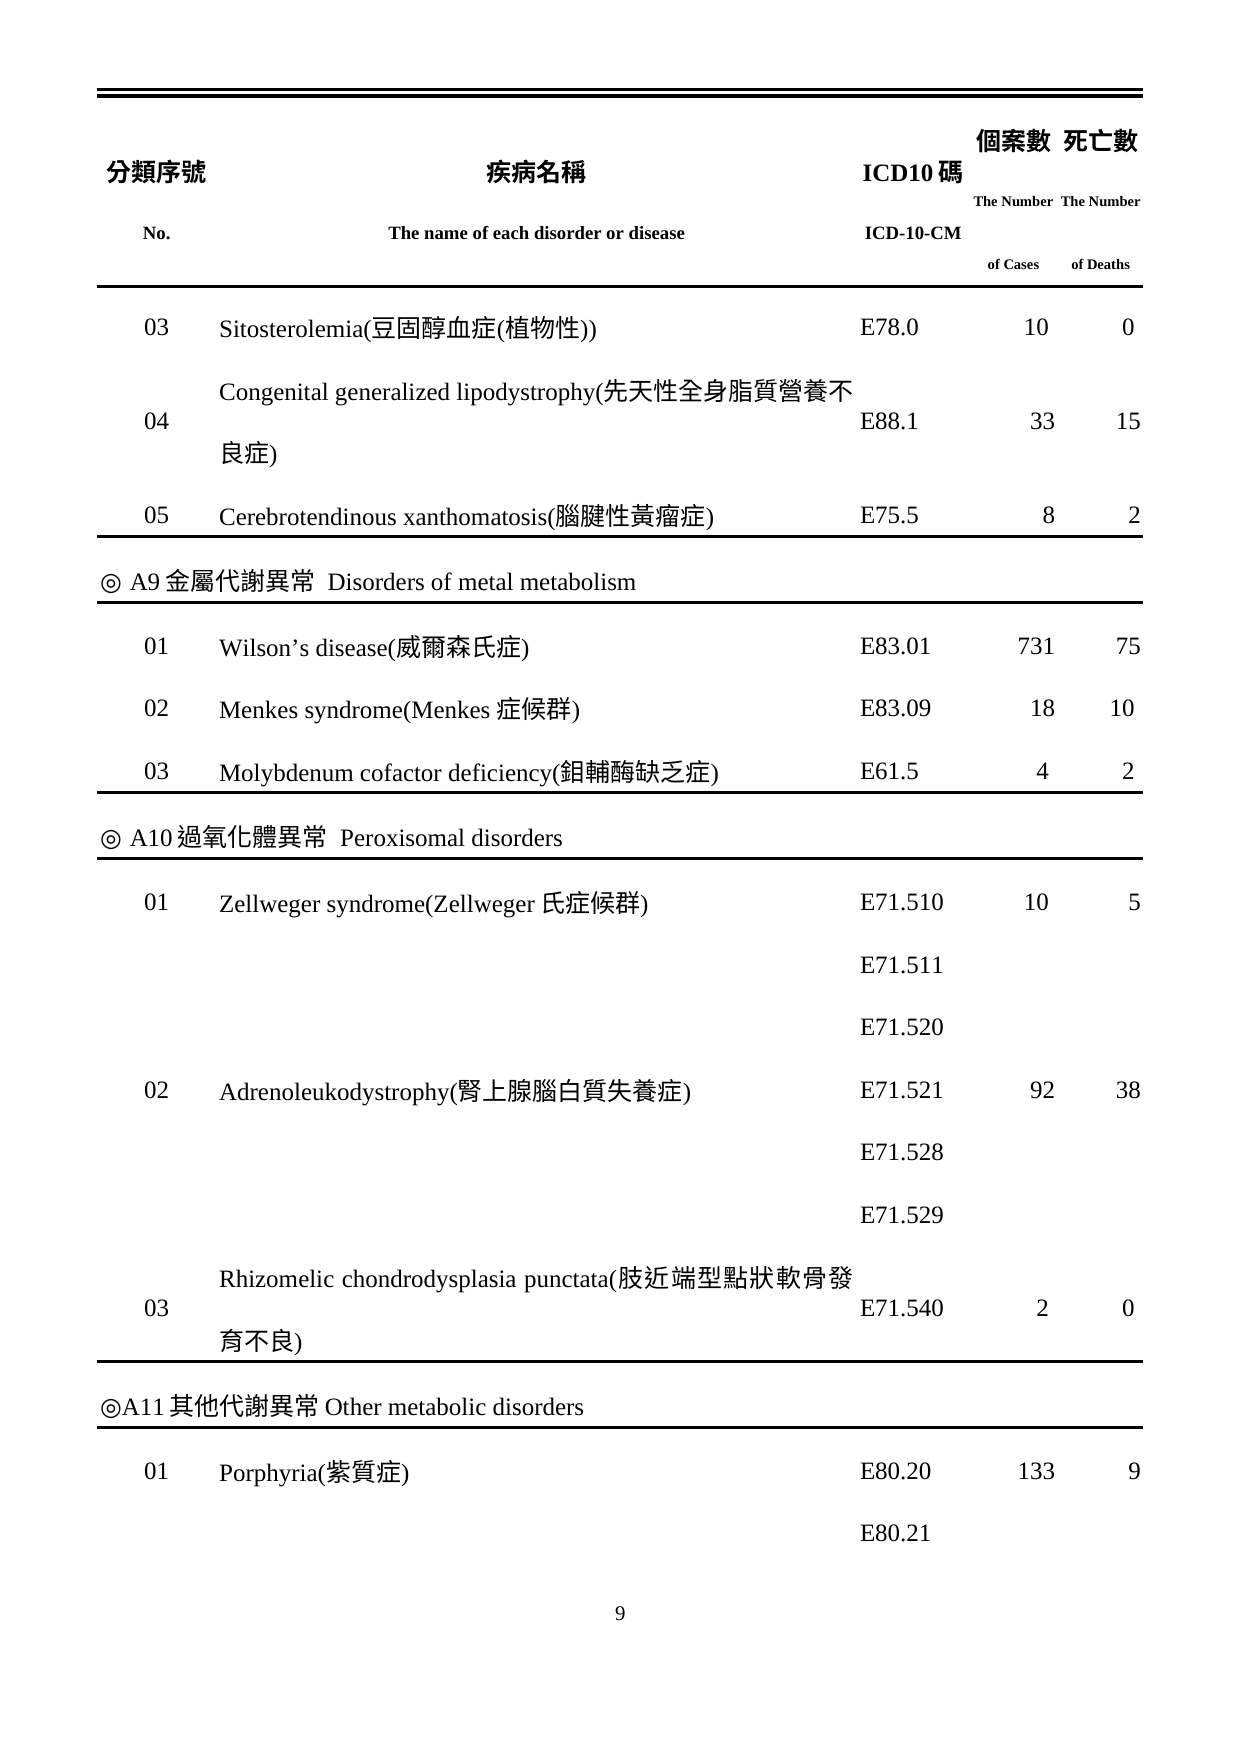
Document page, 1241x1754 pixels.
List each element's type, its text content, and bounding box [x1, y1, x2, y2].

table_cell 0 [1058, 288, 1143, 347]
table_header 死亡數 The Number of Deaths [1058, 98, 1143, 285]
table_cell 03 [97, 1235, 216, 1360]
table_cell Sitosterolemia(豆固醇血症(植物性)) [216, 288, 857, 347]
table_cell 01 [97, 604, 216, 666]
table_cell ◎A11其他代謝異常Other metabolic disorders [97, 1363, 1143, 1426]
table_cell 731 [969, 604, 1057, 666]
table_cell E88.1 [857, 348, 969, 472]
table_cell 04 [97, 348, 216, 472]
table_cell 15 [1058, 348, 1143, 472]
table_cell 02 [97, 666, 216, 729]
table_cell 01 [97, 860, 216, 922]
table_cell 01 [97, 1429, 216, 1554]
table_cell 133 [969, 1429, 1057, 1554]
table_cell Menkes syndrome(Menkes 症候群) [216, 666, 857, 729]
table_cell E61.5 [857, 729, 969, 791]
table_cell ◎ A10過氧化體異常 Peroxisomal disorders [97, 794, 1143, 857]
table_cell 9 [1058, 1429, 1143, 1554]
table_cell 05 [97, 473, 216, 535]
table_cell 8 [969, 473, 1057, 535]
table_cell Cerebrotendinous xanthomatosis(腦腱性黃瘤症) [216, 473, 857, 535]
table_cell 75 [1058, 604, 1143, 666]
table_cell 2 [1058, 473, 1143, 535]
table_cell 10 [969, 860, 1057, 922]
table_cell 03 [97, 729, 216, 791]
table_cell 18 [969, 666, 1057, 729]
table_cell Adrenoleukodystrophy(腎上腺腦白質失養症) [216, 923, 857, 1235]
table_cell E71.510 [857, 860, 969, 922]
table_cell 03 [97, 288, 216, 347]
table_cell 10 [1058, 666, 1143, 729]
table_cell 38 [1058, 923, 1143, 1235]
table_header 個案數 The Number of Cases [969, 98, 1057, 285]
table_cell Zellweger syndrome(Zellweger氏症候群) [216, 860, 857, 922]
table_cell E71.540 [857, 1235, 969, 1360]
table_cell E75.5 [857, 473, 969, 535]
table_cell Rhizomelic chondrodysplasia punctata(肢近端型點狀軟骨發育不良) [216, 1235, 857, 1360]
table_cell Congenital generalized lipodystrophy(先天性全身脂質營養不良症) [216, 348, 857, 472]
table_cell ◎ A9金屬代謝異常 Disorders of metal metabolism [97, 538, 1143, 601]
table_header 分類序號 No. [97, 98, 216, 285]
table_cell 2 [969, 1235, 1057, 1360]
table_cell 33 [969, 348, 1057, 472]
table_cell 4 [969, 729, 1057, 791]
table_cell 0 [1058, 1235, 1143, 1360]
table_cell E71.511 E71.520 E71.521 E71.528 E71.529 [857, 923, 969, 1235]
table_header 疾病名稱 The name of each disorder or disease [216, 98, 857, 285]
table_cell E83.01 [857, 604, 969, 666]
table_cell Porphyria(紫質症) [216, 1429, 857, 1554]
table_cell Wilson’s disease(威爾森氏症) [216, 604, 857, 666]
table_cell 02 [97, 923, 216, 1235]
table_cell 92 [969, 923, 1057, 1235]
table_cell E78.0 [857, 288, 969, 347]
table_cell E83.09 [857, 666, 969, 729]
table_cell E80.20 E80.21 [857, 1429, 969, 1554]
table_cell 10 [969, 288, 1057, 347]
table_cell 5 [1058, 860, 1143, 922]
table_cell Molybdenum cofactor deficiency(鉬輔酶缺乏症) [216, 729, 857, 791]
table_cell 2 [1058, 729, 1143, 791]
table_header ICD10碼 ICD-10-CM [857, 98, 969, 285]
